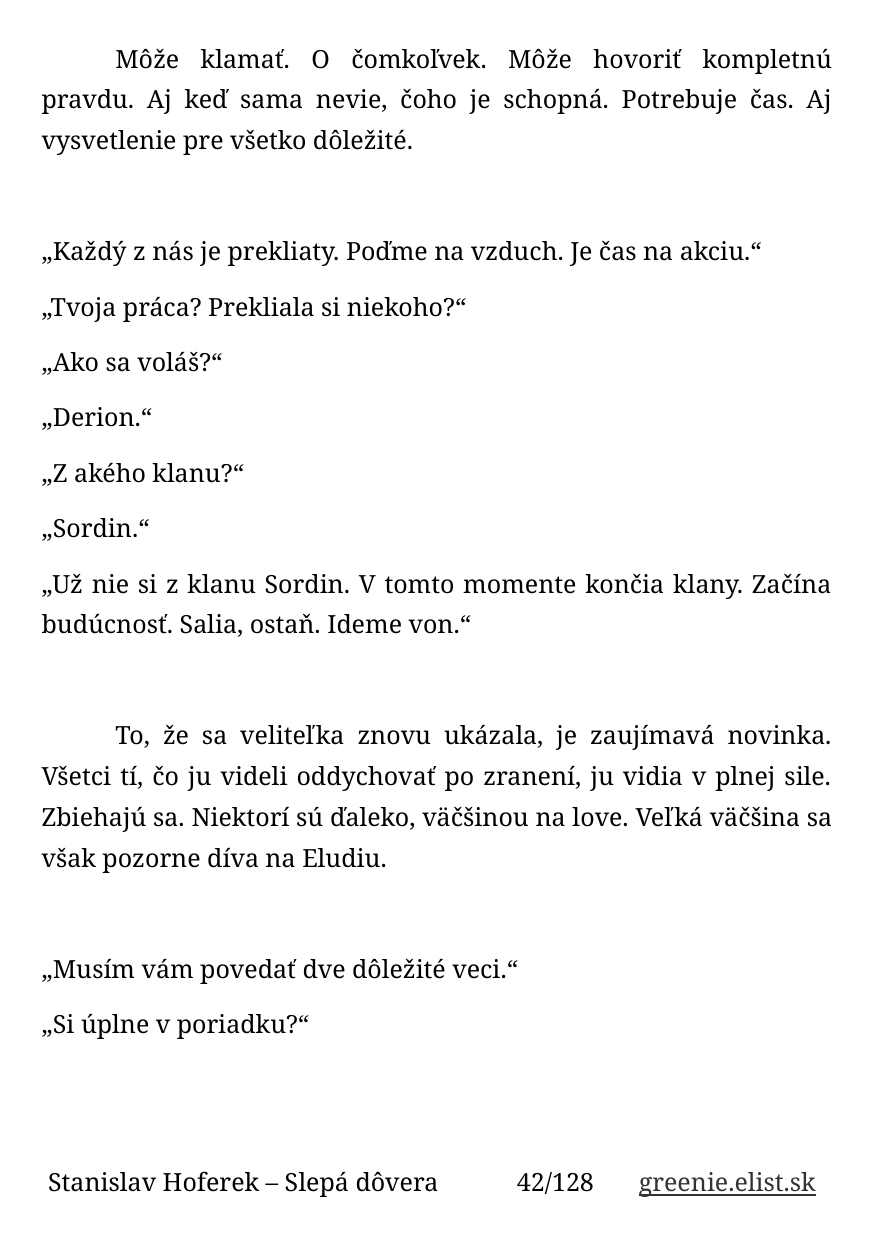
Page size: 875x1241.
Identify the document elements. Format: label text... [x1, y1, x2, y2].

text „Si úplne v poriadku?“ [41, 1007, 833, 1041]
text „Z akého klanu?“ [41, 456, 833, 489]
text To, že sa veliteľka znovu ukázala, je zaujímavá novinka. Všetci tí, čo ju videli oddychovať po zranení, ju vidia v plnej sile. Zbiehajú sa. Niektorí sú ďaleko, väčšinou na love. Veľká väčšina sa však pozorne díva na Eludiu. [41, 718, 833, 874]
text „Tvoja práca? Prekliala si niekoho?“ [41, 289, 833, 323]
text Môže klamať. O čomkoľvek. Môže hovoriť kompletnú pravdu. Aj keď sama nevie, čoho je schopná. Potrebuje čas. Aj vysvetlenie pre všetko dôležité. [41, 41, 833, 157]
text „Musím vám povedať dve dôležité veci.“ [41, 951, 833, 985]
text „Ako sa voláš?“ [41, 345, 833, 379]
text „Už nie si z klanu Sordin. V tomto momente končia klany. Začína budúcnosť. Salia, ostaň. Ideme von.“ [41, 566, 833, 641]
text „Derion.“ [41, 400, 833, 434]
text „Každý z nás je prekliaty. Poďme na vzduch. Je čas na akciu.“ [41, 234, 833, 268]
text „Sordin.“ [41, 511, 833, 545]
